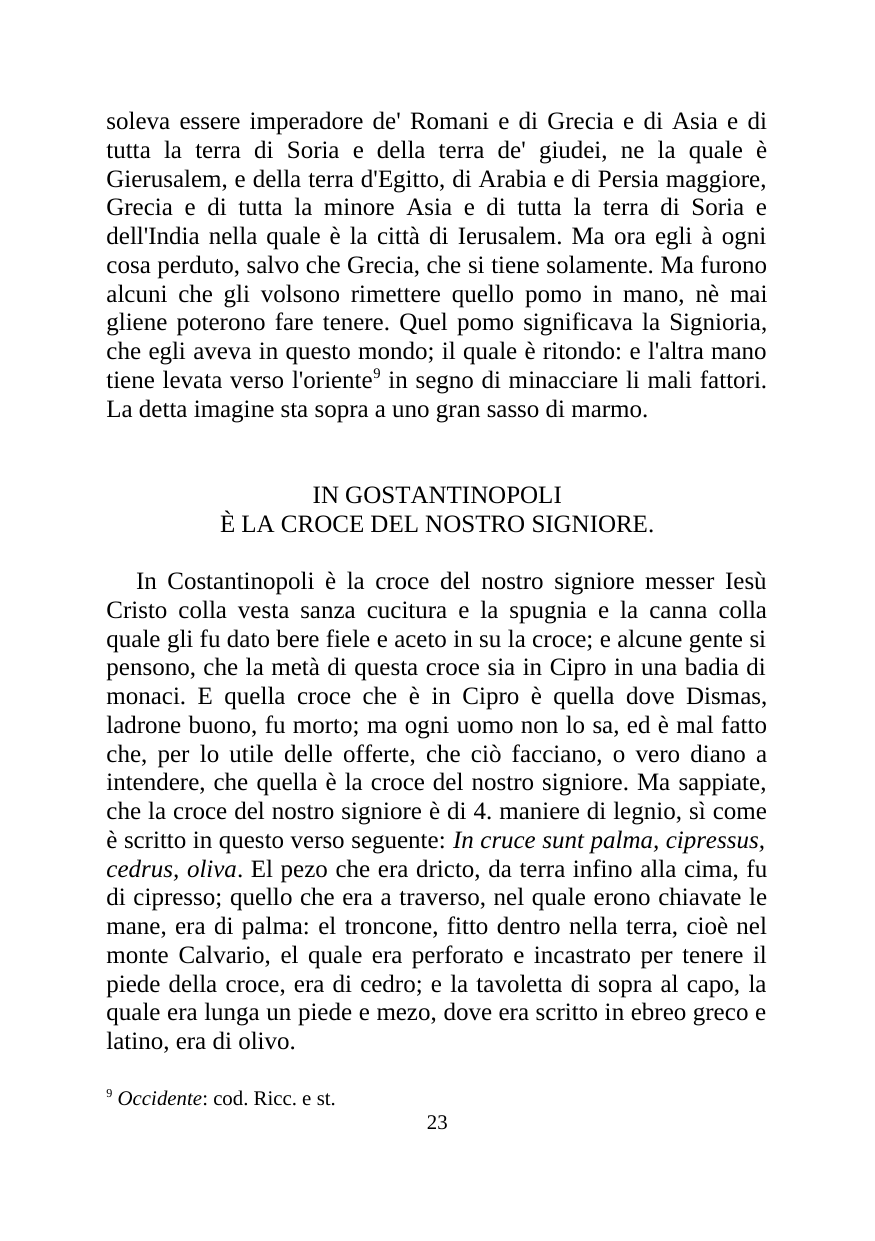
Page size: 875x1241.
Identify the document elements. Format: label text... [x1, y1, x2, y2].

text In Costantinopoli è la croce del nostro signiore messer Iesù Cristo colla vesta sanza cucitura e la spugnia e la canna colla quale gli fu dato bere fiele e aceto in su la croce; e alcune gente si pensono, che la metà di questa croce sia in Cipro in una badia di monaci. E quella croce che è in Cipro è quella dove Dismas, ladrone buono, fu morto; ma ogni uomo non lo sa, ed è mal fatto che, per lo utile delle offerte, che ciò facciano, o vero diano a intendere, che quella è la croce del nostro signiore. Ma sappiate, che la croce del nostro signiore è di 4. maniere di legnio, sì come è scritto in questo verso seguente: In cruce sunt palma, cipressus, cedrus, oliva. El pezo che era dricto, da terra infino alla cima, fu di cipresso; quello che era a traverso, nel quale erono chiavate le mane, era di palma: el troncone, fitto dentro nella terra, cioè nel monte Calvario, el quale era perforato e incastrato per tenere il piede della croce, era di cedro; e la tavoletta di sopra al capo, la quale era lunga un piede e mezo, dove era scritto in ebreo greco e latino, era di olivo. [106, 566, 768, 1055]
text È LA CROCE DEL NOSTRO SIGNIORE. [106, 509, 768, 537]
text Occidente: cod. Ricc. e st. [106, 1086, 768, 1110]
text soleva essere imperadore de' Romani e di Grecia e di Asia e di tutta la terra di Soria e della terra de' giudei, ne la quale è Gierusalem, e della terra d'Egitto, di Arabia e di Persia maggiore, Grecia e di tutta la minore Asia e di tutta la terra di Soria e dell'India nella quale è la città di Ierusalem. Ma ora egli à ogni cosa perduto, salvo che Grecia, che si tiene solamente. Ma furono alcuni che gli volsono rimettere quello pomo in mano, nè mai gliene poterono fare tenere. Quel pomo significava la Signioria, che egli aveva in questo mondo; il quale è ritondo: e l'altra mano tiene levata verso l'oriente in segno di minacciare li mali fattori. La detta imagine sta sopra a uno gran sasso di marmo. [106, 106, 768, 422]
text IN GOSTANTINOPOLI [106, 480, 768, 509]
